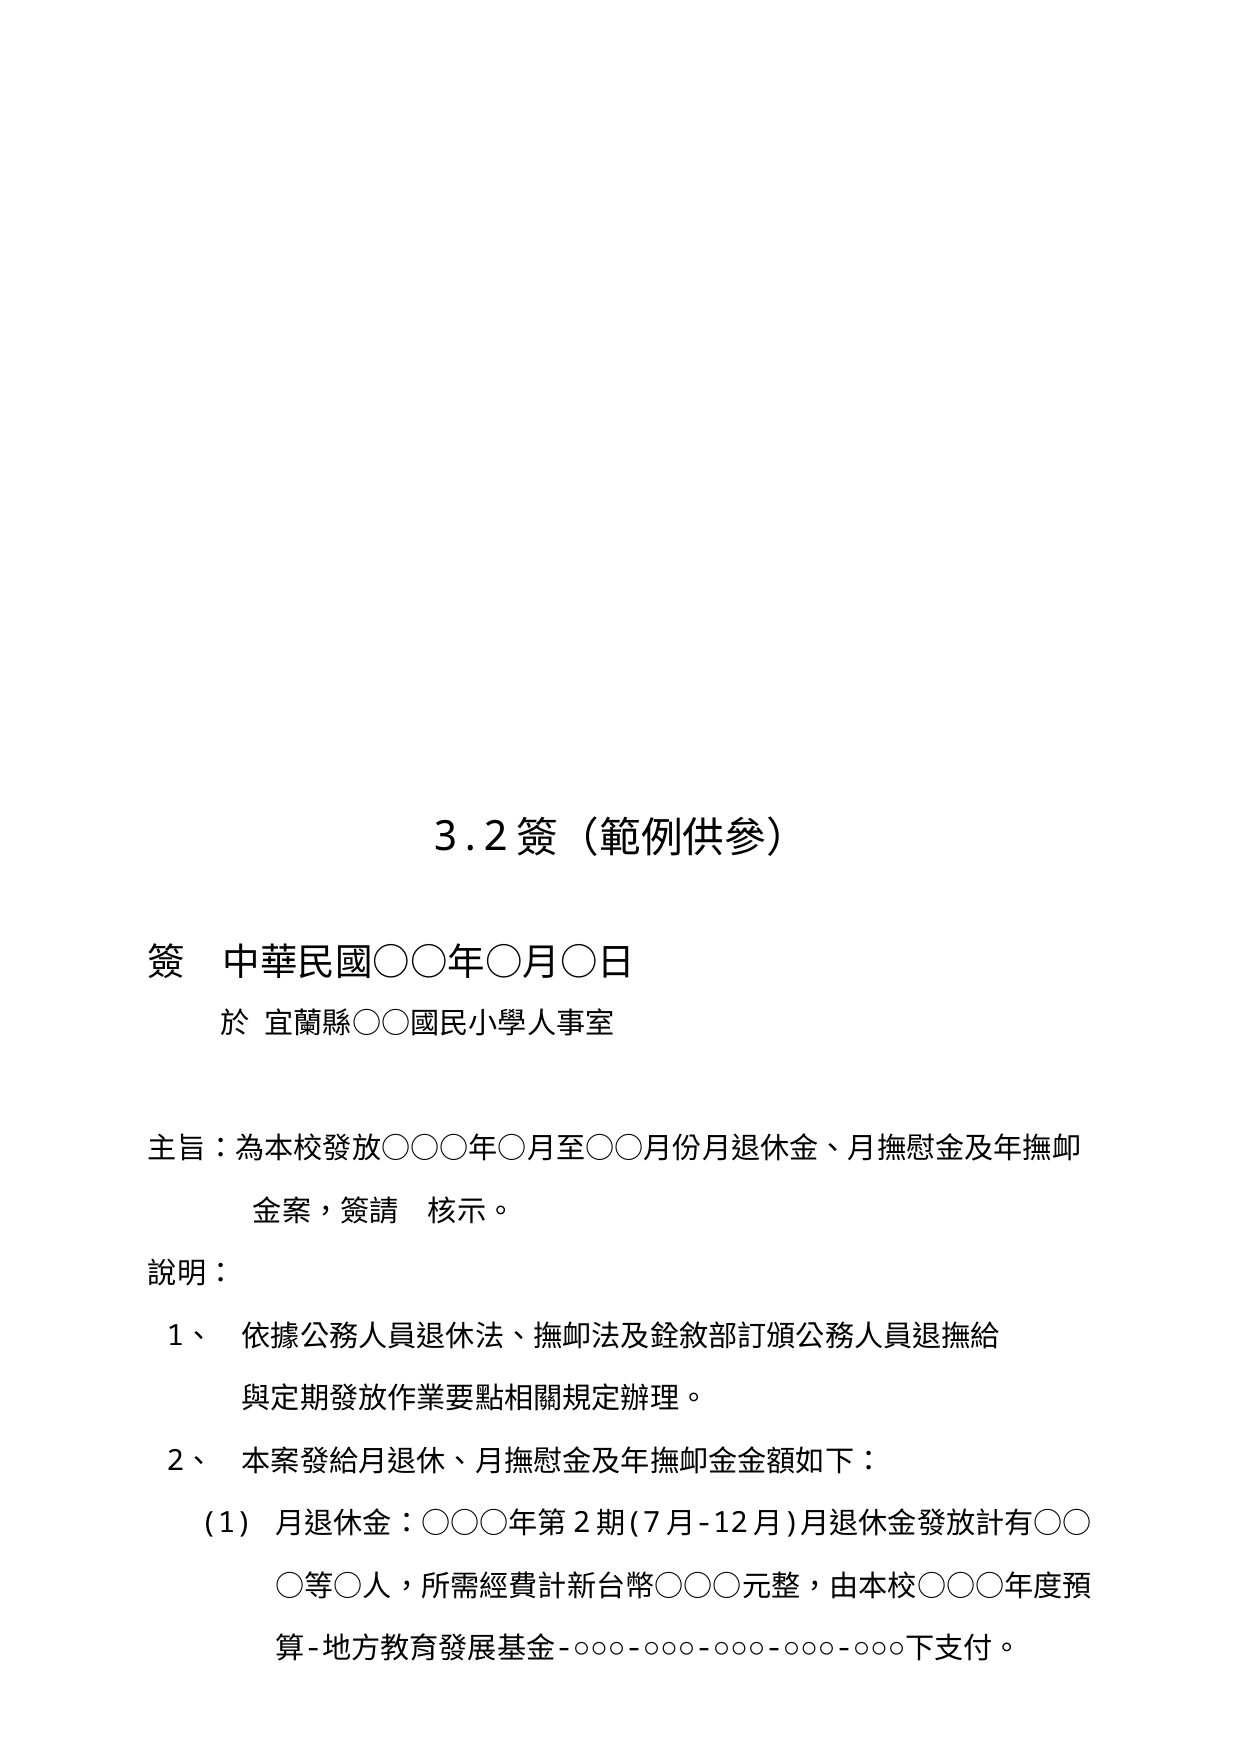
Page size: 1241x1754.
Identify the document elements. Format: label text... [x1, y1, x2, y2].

text 3.2簽（範例供參） [148, 792, 1092, 854]
text 說明： [148, 1229, 1092, 1292]
text 與定期發放作業要點相關規定辦理。 [241, 1354, 1092, 1417]
text 簽 中華民國○○年○月○日 [148, 917, 1092, 979]
list 依據公務人員退休法、撫卹法及銓敘部訂頒公務人員退撫給 [166, 1292, 1092, 1354]
text 於 宜蘭縣○○國民小學人事室 [148, 979, 1092, 1042]
list 月退休金：○○○年第2期(7月-12月)月退休金發放計有○○○等○人，所需經費計新台幣○○○元整，由本校○○○年度預算-地方教育發展基金-○○○-○○○-○○○-○○○-○○○下支付。 [200, 1479, 1092, 1667]
text 金案，簽請 核示。 [148, 1167, 1092, 1229]
list 本案發給月退休、月撫慰金及年撫卹金金額如下： [166, 1417, 1092, 1479]
text 主旨：為本校發放○○○年○月至○○月份月退休金、月撫慰金及年撫卹 [148, 1104, 1092, 1167]
